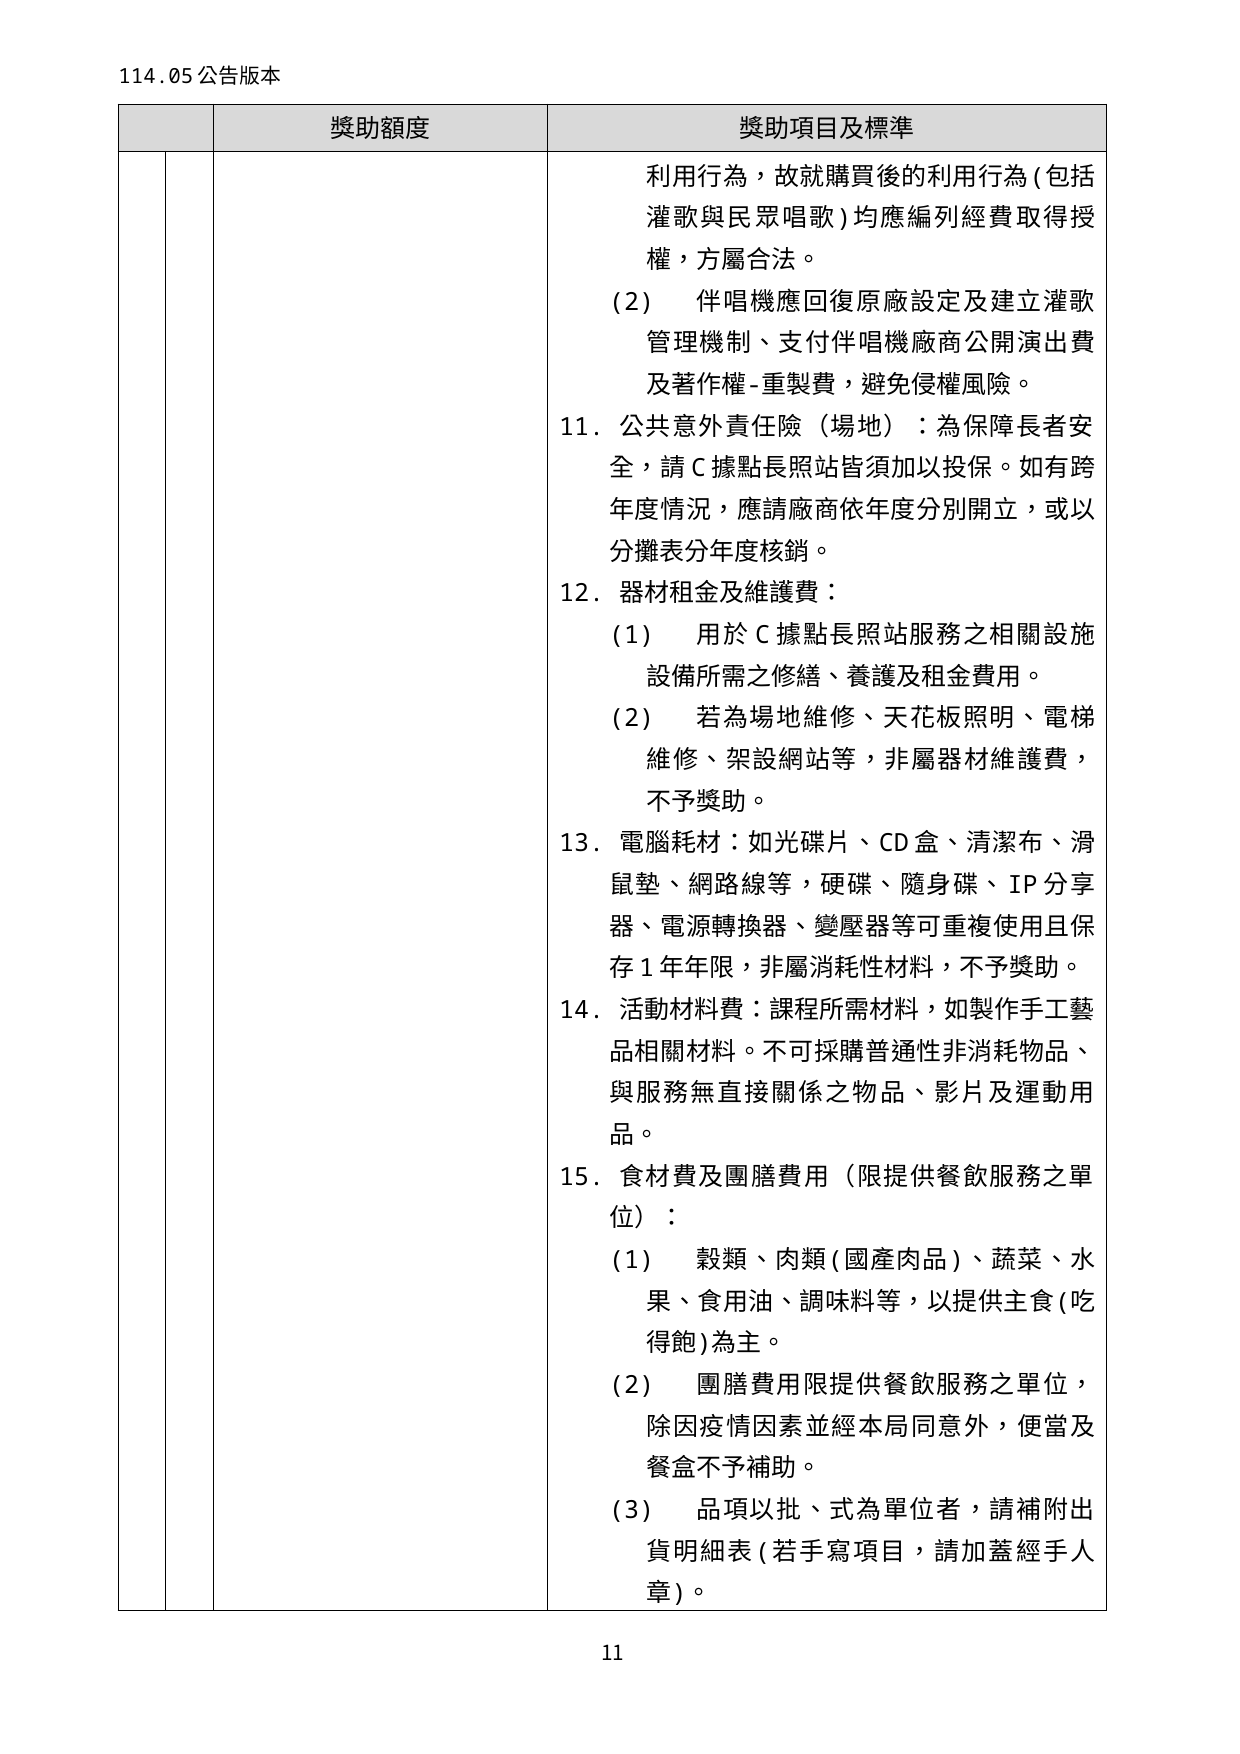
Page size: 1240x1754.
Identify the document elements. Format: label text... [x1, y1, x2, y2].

table_header 獎助項目及標準 [548, 105, 1106, 151]
table_cell 項目含： 臨時工資(含其它雇主應負擔項目)： 每週提供服務6個至10個時段之據點方得申請實施本計畫特定工作所需勞務之工資，以廚工、司機及非辦理重點業務(重點業務包括：計畫核銷、活動規劃及執行、計畫研擬及執行或其他本局認定之重點業務)之協助人員為原則，且應簽訂書面勞動契約，經常性或長期聘僱應簽訂書面勞動契約，並以按時計酬為限，受獎助單位人員不得支領。 以勞動部最新公告之基本工資時薪標準編列（114年1月1日起190元/時，如有調整應以最新公告之時薪編列），如須編列雇主負擔之勞健保費及公提勞工退休金則另計(單位需留存書面勞動契約、個人所得申報、印領清冊及收據或納保相關證明文件供審計單位就地查核，未依規定以經常性薪資總額每月調整投保額度於受獎助單位或申報所得稅者，將不予獎助並應繳回該獎助款項)，但不得編列獎金。 本項目係指為辦理短期或特定業務遴用臨時人員辦理相關勞務，或遴用臨時專業人士協助進行學術研究、服務所支給之費用屬之，以廚工、司機及非辦理重點業務(重點業務包括：計畫核銷、活動規劃及執行、計畫研擬及執行或其他本局認定之重點業務)之協助人員為原則。受獎助單位之專職並領有薪給者，不得重複支領臨時酬勞費，應另聘臨時工作人員方得支領。 受獎助單位未領專業服務費的專職人員於非上班時間支援活動，似為實質加班情事，不宜由臨時工資支應。 若未依規申報所得及保費，則不得支領人力費等相關獎助，次年度查核亦須繳回該款項。 水費、電費、瓦斯費：收據抬頭應為單位（C據點長照站）名稱，若非單位名稱，應檢附切結證明單，證明提供C據點長照站使用。 電話費、網路費：用於本計畫室內電話專線及網路，不含裝機費及安裝費，國際電話費、逾期罰款（滯納金）、手機費不獎助。 活動場地費：須具收據或發票，如為區公所借用之場地，收據須加蓋區公所機關用印。倘場地為服務單位負責人或其直系親屬所有，或為服務單位設立地址，則不得申請活動場地費。 文具紙張： 實施本計畫所需油墨、碳粉匣、紙張、文具等費用。 品項以批、式為單位者，請補附出貨明細表(若手寫項目，請加蓋經手人章)。 書報雜誌：如有跨年度情況，應請廠商依年度分別開立，或以分攤表分年度核銷。 文宣印刷費：影印樣張須留存。 活動講座費及二代健保補充保費： 辦理本計畫健康促進或社會參與課程/活動之聘請講座鐘點費，外聘上限為2,000元/節，內聘上限為1,000元/節。 每節50分鐘，其連續上課二節者為90分鐘，授課時數未滿1節，減半支給。1堂課最多獎助1位講師，另講座助理(協助教學並實際授課人員)每節鐘點費按同一課程講座鐘點費減半支給。 講師鐘點費內聘資格：單位之內部人員，無論是否屬有給職，或任職該單位之專、兼職並領有薪給者，均以內聘計。(如：理事長、董事長、執行長、秘書長、理監事、里長、牧師、總幹事、幹事、教會長老、秘書、承辦人、志工人員等)。 領有專職人力服務費不得重複支領講座鐘點費。 應於計畫書內提報課程活動表及申請補助內、外聘之師資名冊(內容含學歷、經歷、年資或相關專業)，其專長需符合課程主題，如非專業師資者(無具相關訓練證明)，應提供課程規劃內容。 倘申請補助之師資名冊有異動，應於開課前7個工作天以公務電子郵件寄送名冊，函報經本局核准方可辦理，未依規辦理者不予補助。 講師本身有正職、領取月薪者，應向任職單位申請差假至C據點長照站授課，方能領取講師費用。 二代健保補充保費：依全民健康保險法之規定，受補（捐）助單位因執行本計畫所應負擔之補充保險費（編列基準請依中央健康保險署之最新版本辦理）。 單位需留存個人所得稅扣繳證明書及二代健保補充保費繳費單供審計單位就地查核，未依規定申報者，將不予獎助並應繳回該獎助款項。 辦理課程之課程內容及師資應多元化，並於每月20日前以公務電子郵件繳交次月活動課程表供本局備查。如遇特殊突發狀況，臨時異動課程內容、時間及講師，得以電話或其他方式先行報備，並最遲於活動課程前，以電子郵件另補課程表向本局報備。 每堂課程應拍攝照片，需可辨識講師容貌及應具與學員同框之畫面，其講師學、經歷及課程內容資料，由單位自行留存備查，倘經查核無法提供或偽造相關佐證照片，則不予補助。 有線電視裝機費、收視費：需實際提供C據點長照站使用，如有跨年度情況，應請廠商依年度分別開立。 電腦伴唱機公開演出費及著作權-重製費： 目前各據點等非營利場所設置電腦伴唱機，供民眾唱歌大多以購買方式，少數為租賃。惟後續之利用涉及灌錄歌曲至伴唱機的音樂著作(詞、曲)之「重製」與提供民眾歌唱之「公開演出」等利用行為，故就購買後的利用行為(包括灌歌與民眾唱歌)均應編列經費取得授權，方屬合法。 伴唱機應回復原廠設定及建立灌歌管理機制、支付伴唱機廠商公開演出費及著作權-重製費，避免侵權風險。 公共意外責任險（場地）：為保障長者安全，請C據點長照站皆須加以投保。如有跨年度情況，應請廠商依年度分別開立，或以分攤表分年度核銷。 器材租金及維護費： 用於C據點長照站服務之相關設施設備所需之修繕、養護及租金費用。 若為場地維修、天花板照明、電梯維修、架設網站等，非屬器材維護費，不予獎助。 電腦耗材：如光碟片、CD盒、清潔布、滑鼠墊、網路線等，硬碟、隨身碟、IP分享器、電源轉換器、變壓器等可重複使用且保存1年年限，非屬消耗性材料，不予獎助。 活動材料費：課程所需材料，如製作手工藝品相關材料。不可採購普通性非消耗物品、與服務無直接關係之物品、影片及運動用品。 食材費及團膳費用（限提供餐飲服務之單位）： 穀類、肉類(國產肉品)、蔬菜、水果、食用油、調味料等，以提供主食(吃得飽)為主。 團膳費用限提供餐飲服務之單位，除因疫情因素並經本局同意外，便當及餐盒不予補助。 品項以批、式為單位者，請補附出貨明細表(若手寫項目，請加蓋經手人章)。 血糖檢測耗材：血糖檢測應由護理人員執行。 交通費：以接送長者參與C據點長照站活動往返費用為限，包含租車費用及車輛油料費（不含機油），計程車費用不予獎助。 本計畫所需之攝影、茶水（茶葉、茶包、咖啡包、礦泉水）、郵資(郵資購票證明：應填寫買受人姓名或統一編號、金額。請郵局經辦人員蓋章、並蓋郵戳及日期)及運費等費用。 其他：依據「衛生福利部及所屬機關長照服務發展基金獎助計畫經費編列基準及使用範圍」編列，且敘明編列原因並經本局核可所需項目，例如：製作招牌、紅布條、防疫物資。 [548, 152, 1106, 1610]
table_header [119, 105, 213, 151]
table_cell [119, 152, 165, 1610]
table_cell [166, 152, 213, 1610]
table_cell [214, 152, 547, 1610]
table_header 獎助額度 [214, 105, 547, 151]
